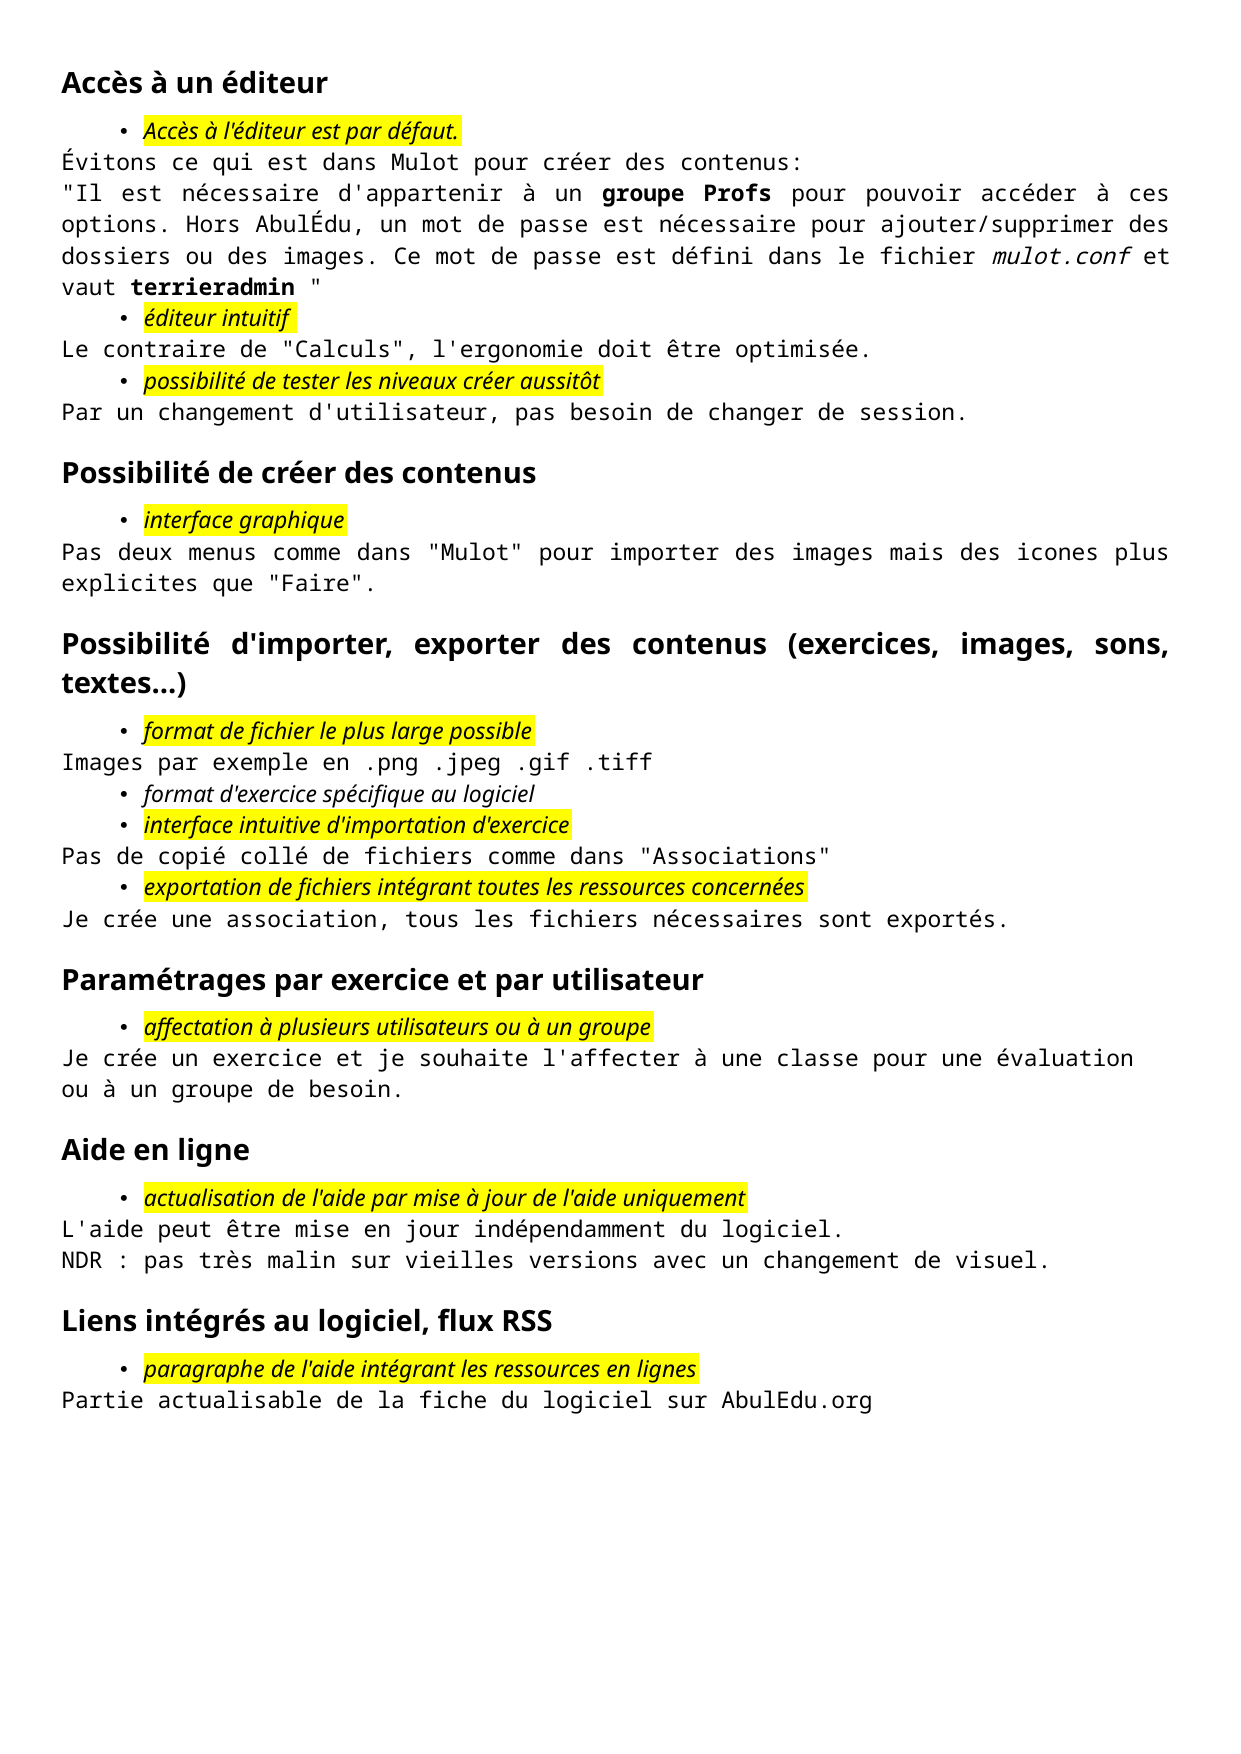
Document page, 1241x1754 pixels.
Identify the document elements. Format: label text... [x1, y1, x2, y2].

text Je crée une association, tous les fichiers nécessaires sont exportés. [61, 902, 1170, 934]
list interface intuitive d'importation d'exercice [61, 809, 1170, 840]
text Je crée un exercice et je souhaite l'affecter à une classe pour une évaluation ou à un groupe de besoin. [61, 1042, 1170, 1105]
list exportation de fichiers intégrant toutes les ressources concernées [61, 871, 1170, 902]
subtitle Aide en ligne [61, 1130, 1170, 1169]
list paragraphe de l'aide intégrant les ressources en lignes [61, 1353, 1170, 1384]
text Évitons ce qui est dans Mulot pour créer des contenus: [61, 146, 1170, 177]
list Accès à l'éditeur est par défaut. [61, 115, 1170, 146]
text Partie actualisable de la fiche du logiciel sur AbulEdu.org [61, 1384, 1170, 1415]
text Pas de copié collé de fichiers comme dans "Associations" [61, 840, 1170, 871]
list format de fichier le plus large possible [61, 715, 1170, 746]
list éditeur intuitif [61, 302, 1170, 333]
text Pas deux menus comme dans "Mulot" pour importer des images mais des icones plus explicites que "Faire". [61, 536, 1170, 598]
text "Il est nécessaire d'appartenir à un groupe Profs pour pouvoir accéder à ces options. Hors AbulÉdu, un mot de passe est nécessaire pour ajouter/supprimer des dossiers ou des images. Ce mot de passe est défini dans le fichier mulot.conf et vaut terrieradmin " [61, 177, 1170, 302]
text Le contraire de "Calculs", l'ergonomie doit être optimisée. [61, 333, 1170, 365]
text Images par exemple en .png .jpeg .gif .tiff [61, 746, 1170, 777]
list format d'exercice spécifique au logiciel [61, 777, 1170, 809]
list affectation à plusieurs utilisateurs ou à un groupe [61, 1011, 1170, 1042]
subtitle Paramétrages par exercice et par utilisateur [61, 959, 1170, 998]
list actualisation de l'aide par mise à jour de l'aide uniquement [61, 1182, 1170, 1213]
subtitle Possibilité de créer des contenus [61, 452, 1170, 492]
list possibilité de tester les niveaux créer aussitôt [61, 365, 1170, 396]
text Par un changement d'utilisateur, pas besoin de changer de session. [61, 396, 1170, 427]
list interface graphique [61, 504, 1170, 536]
text L'aide peut être mise en jour indépendamment du logiciel. [61, 1213, 1170, 1244]
text NDR : pas très malin sur vieilles versions avec un changement de visuel. [61, 1244, 1170, 1276]
subtitle Possibilité d'importer, exporter des contenus (exercices, images, sons, textes...) [61, 623, 1170, 702]
subtitle Accès à un éditeur [61, 62, 1170, 102]
subtitle Liens intégrés au logiciel, flux RSS [61, 1301, 1170, 1340]
